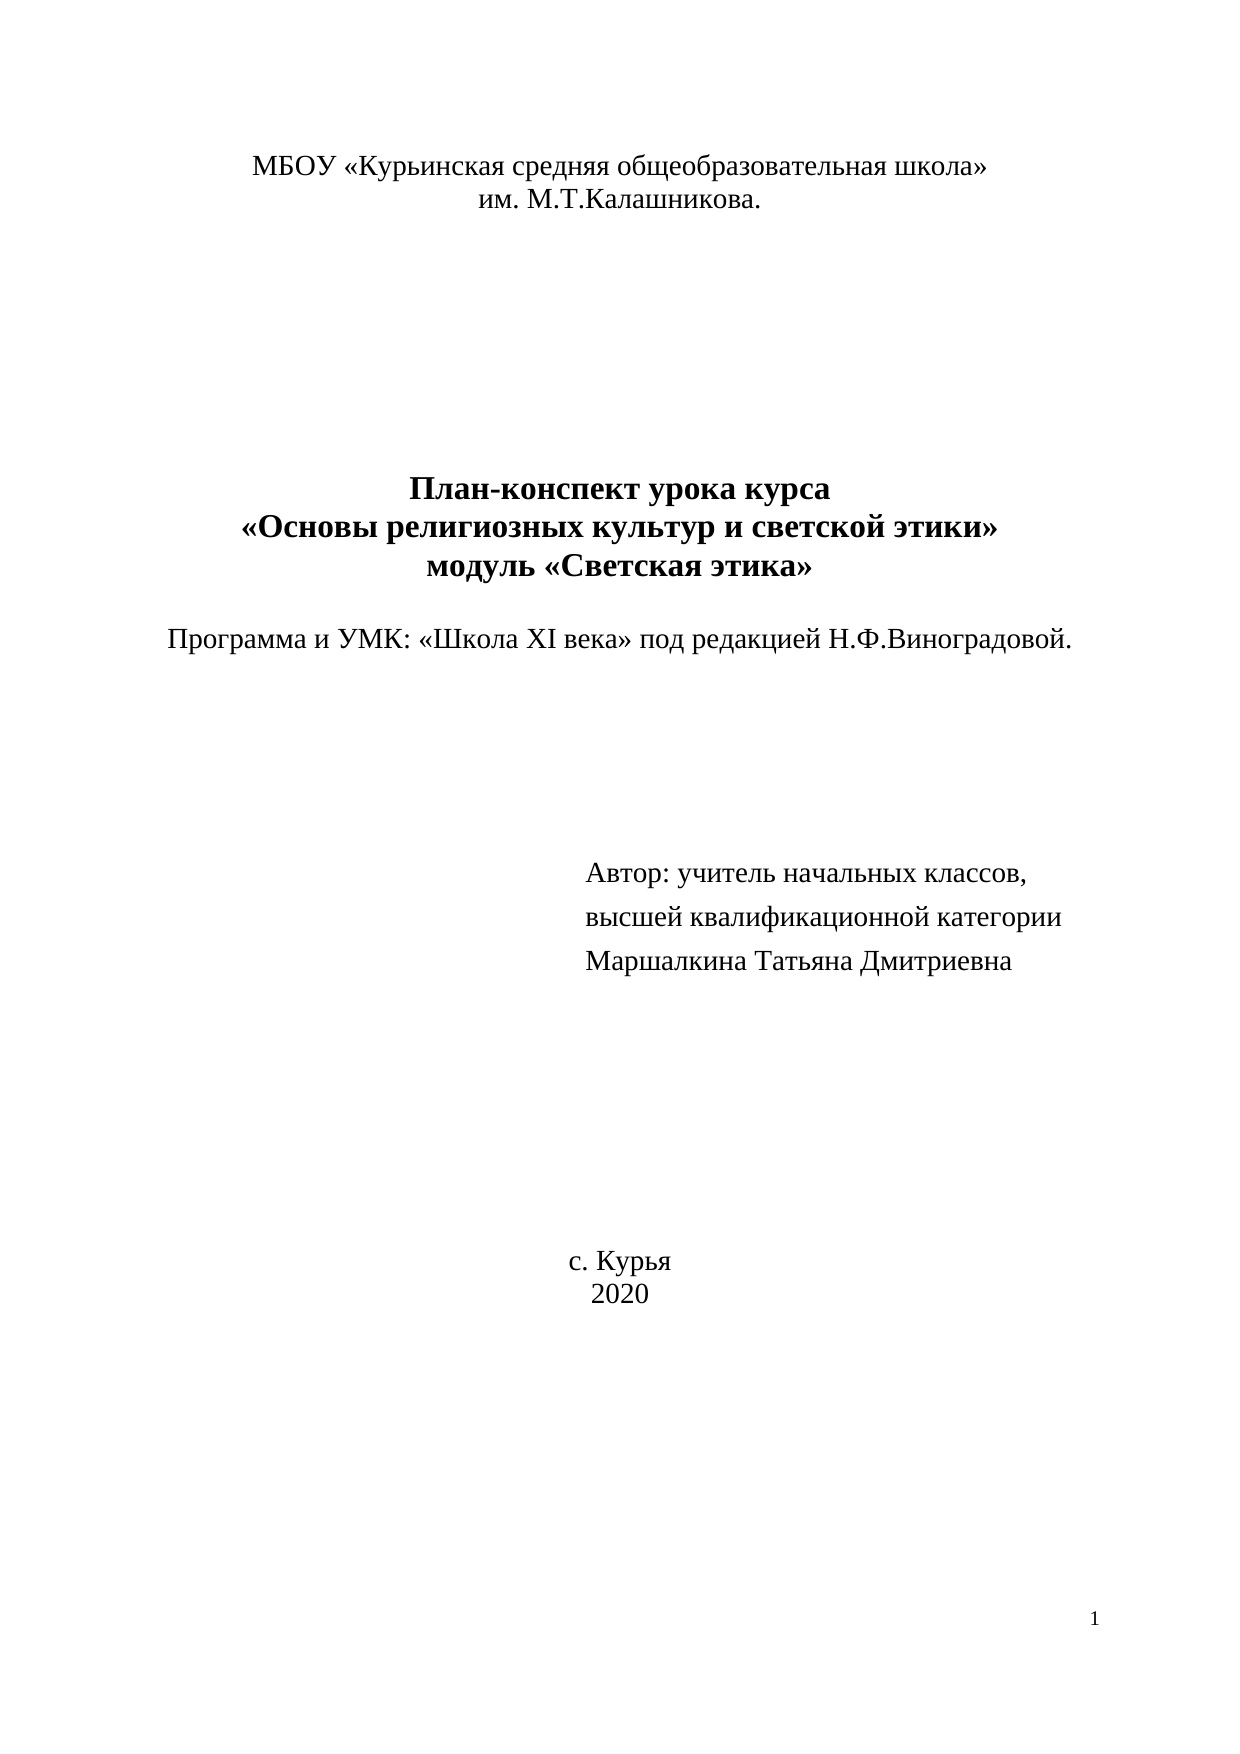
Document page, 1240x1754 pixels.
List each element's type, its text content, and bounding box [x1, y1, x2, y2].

text Автор: учитель начальных классов, [148, 856, 1092, 889]
text МБОУ «Курьинская средняя общеобразовательная школа» [148, 148, 1092, 181]
text модуль «Светская этика» [148, 545, 1092, 583]
text Программа и УМК: «Школа XI века» под редакцией Н.Ф.Виноградовой. [148, 621, 1092, 655]
text «Основы религиозных культур и светской этики» [148, 506, 1092, 545]
text им. М.Т.Калашникова. [148, 181, 1092, 215]
text 2020 [148, 1277, 1092, 1310]
text высшей квалификационной категории [148, 899, 1092, 933]
text с. Курья [148, 1243, 1092, 1277]
text План-конспект урока курса [148, 468, 1092, 506]
text Маршалкина Татьяна Дмитриевна [148, 943, 1092, 977]
